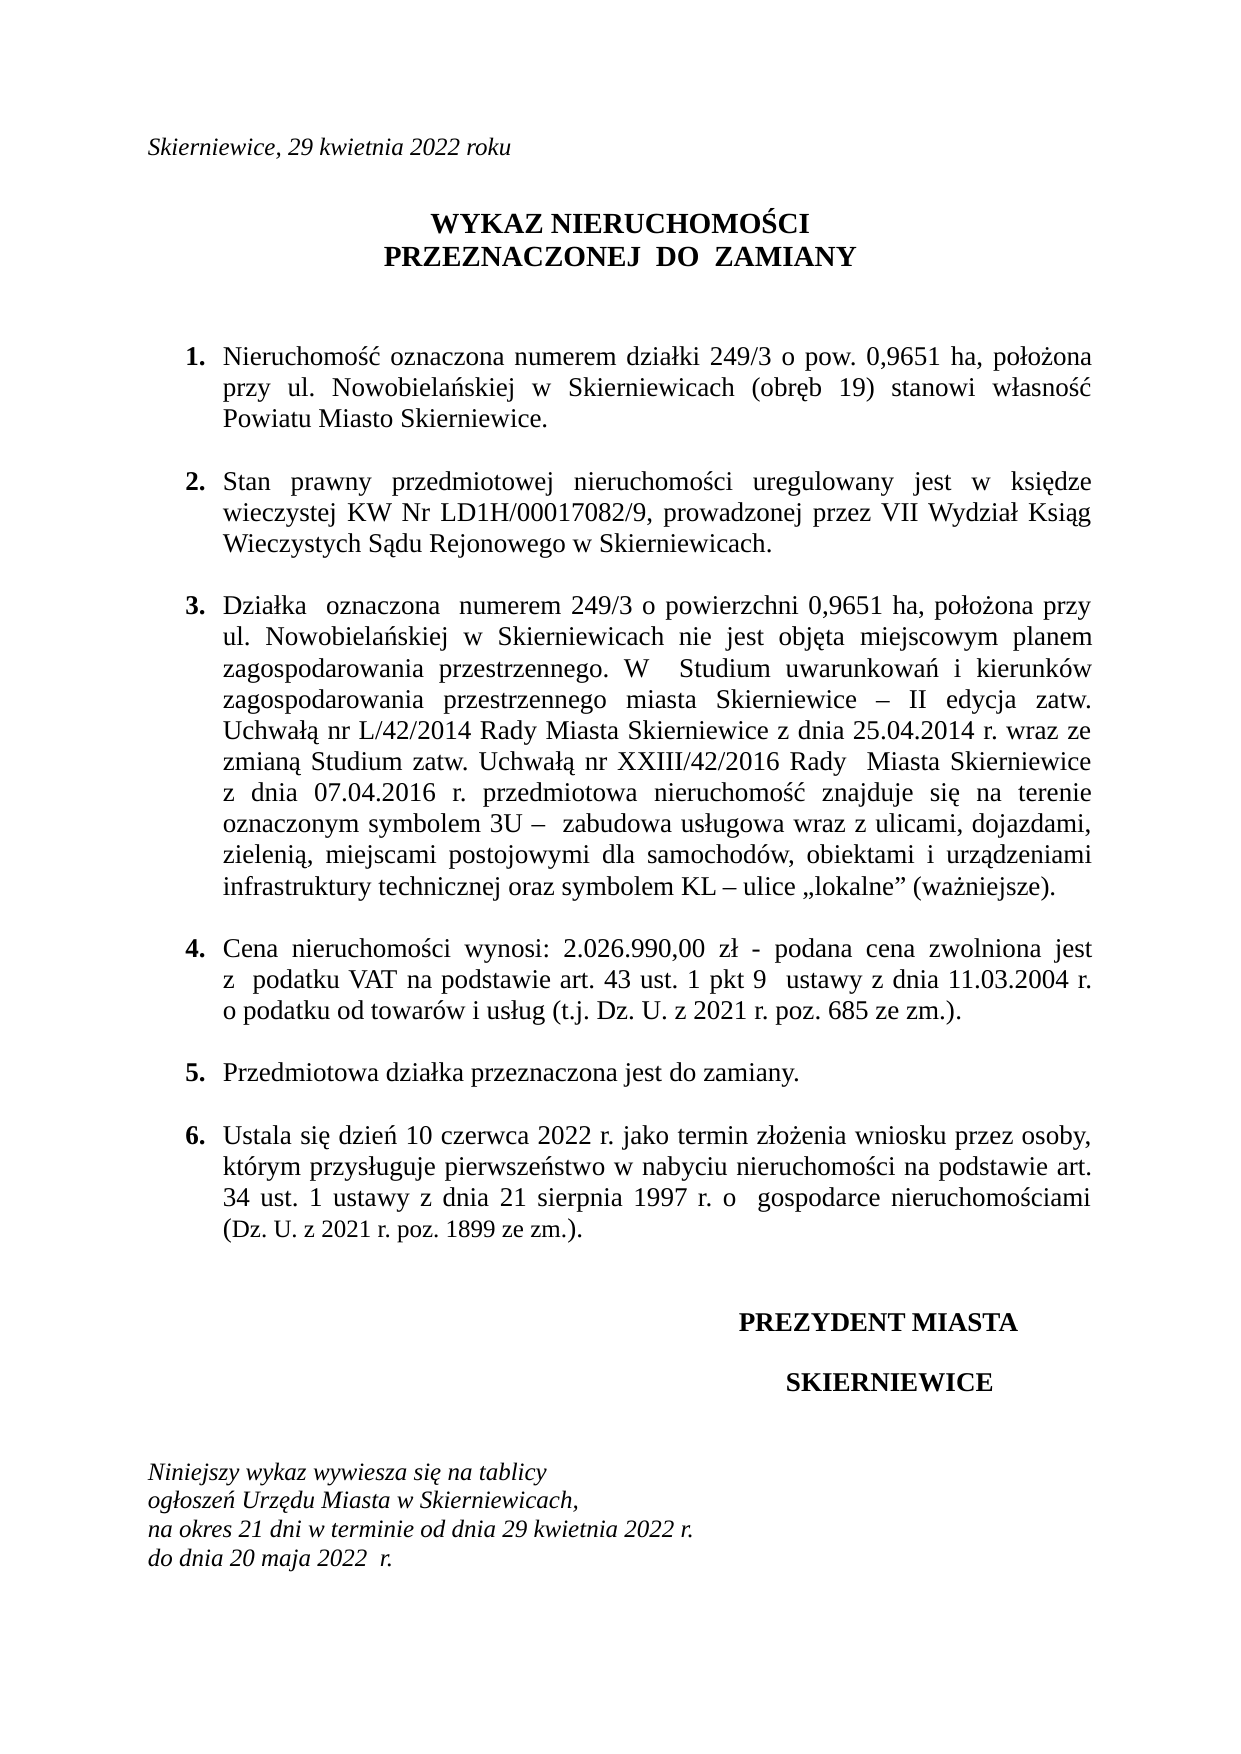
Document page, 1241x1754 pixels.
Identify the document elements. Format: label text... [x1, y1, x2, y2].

list Przedmiotowa działka przeznaczona jest do zamiany. [185, 1057, 1093, 1088]
list Cena nieruchomości wynosi: 2.026.990,00 zł - podana cena zwolniona jest z podatku VAT na podstawie art. 43 ust. 1 pkt 9 ustawy z dnia 11.03.2004 r. o podatku od towarów i usług (t.j. Dz. U. z 2021 r. poz. 685 ze zm.). [185, 932, 1093, 1025]
list Ustala się dzień 10 czerwca 2022 r. jako termin złożenia wniosku przez osoby, którym przysługuje pierwszeństwo w nabyciu nieruchomości na podstawie art. 34 ust. 1 ustawy z dnia 21 sierpnia 1997 r. o gospodarce nieruchomościami (Dz. U. z 2021 r. poz. 1899 ze zm.). [185, 1119, 1093, 1243]
text PREZYDENT MIASTA [148, 1306, 1093, 1337]
text do dnia 20 maja 2022 r. [148, 1543, 1093, 1572]
subtitle WYKAZ NIERUCHOMOŚCI [148, 206, 1093, 239]
text Skierniewice, 29 kwietnia 2022 roku [148, 132, 1093, 161]
subtitle na okres 21 dni w terminie od dnia 29 kwietnia 2022 r. [148, 1514, 1093, 1543]
text SKIERNIEWICE [148, 1366, 1093, 1397]
subtitle Niniejszy wykaz wywiesza się na tablicy [148, 1457, 1093, 1485]
subtitle ogłoszeń Urzędu Miasta w Skierniewicach, [148, 1485, 1093, 1514]
text PRZEZNACZONEJ DO ZAMIANY [148, 239, 1093, 273]
list Nieruchomość oznaczona numerem działki 249/3 o pow. 0,9651 ha, położona przy ul. Nowobielańskiej w Skierniewicach (obręb 19) stanowi własność Powiatu Miasto Skierniewice. [185, 340, 1093, 434]
list Stan prawny przedmiotowej nieruchomości uregulowany jest w księdze wieczystej KW Nr LD1H/00017082/9, prowadzonej przez VII Wydział Ksiąg Wieczystych Sądu Rejonowego w Skierniewicach. [185, 465, 1093, 558]
list Działka oznaczona numerem 249/3 o powierzchni 0,9651 ha, położona przy ul. Nowobielańskiej w Skierniewicach nie jest objęta miejscowym planem zagospodarowania przestrzennego. W Studium uwarunkowań i kierunków zagospodarowania przestrzennego miasta Skierniewice – II edycja zatw. Uchwałą nr L/42/2014 Rady Miasta Skierniewice z dnia 25.04.2014 r. wraz ze zmianą Studium zatw. Uchwałą nr XXIII/42/2016 Rady Miasta Skierniewice z dnia 07.04.2016 r. przedmiotowa nieruchomość znajduje się na terenie oznaczonym symbolem 3U – zabudowa usługowa wraz z ulicami, dojazdami, zielenią, miejscami postojowymi dla samochodów, obiektami i urządzeniami infrastruktury technicznej oraz symbolem KL – ulice „lokalne” (ważniejsze). [185, 589, 1093, 901]
